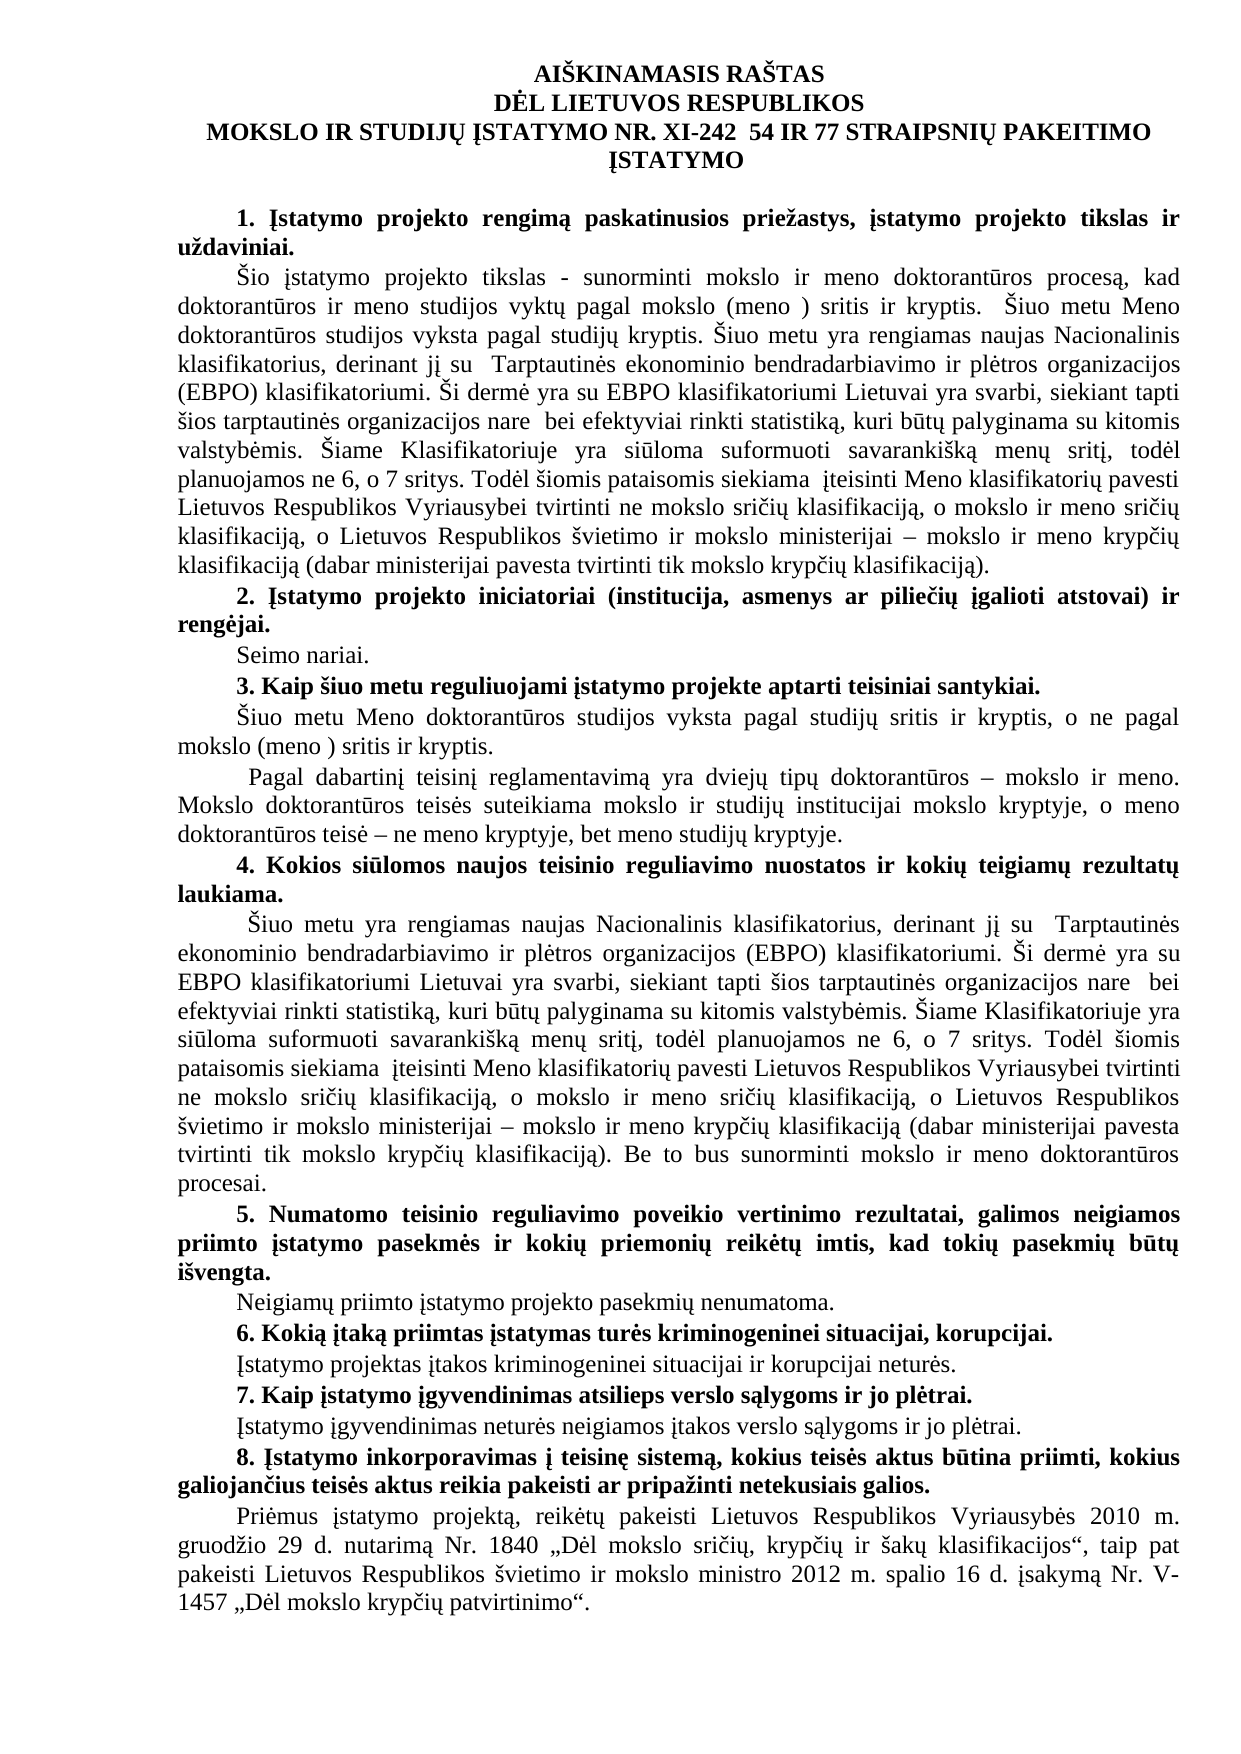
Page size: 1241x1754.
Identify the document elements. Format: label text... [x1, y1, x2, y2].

title DĖL LIETUVOS RESPUBLIKOS [177, 88, 1181, 117]
text 7. Kaip įstatymo įgyvendinimas atsilieps verslo sąlygoms ir jo plėtrai. [177, 1380, 1181, 1409]
text Priėmus įstatymo projektą, reikėtų pakeisti Lietuvos Respublikos Vyriausybės 2010 m. gruodžio 29 d. nutarimą Nr. 1840 „Dėl mokslo sričių, krypčių ir šakų klasifikacijos“, taip pat pakeisti Lietuvos Respublikos švietimo ir mokslo ministro 2012 m. spalio 16 d. įsakymą Nr. V-1457 „Dėl mokslo krypčių patvirtinimo“. [177, 1501, 1181, 1616]
text Šio įstatymo projekto tikslas - sunorminti mokslo ir meno doktorantūros procesą, kad doktorantūros ir meno studijos vyktų pagal mokslo (meno ) sritis ir kryptis. Šiuo metu Meno doktorantūros studijos vyksta pagal studijų kryptis. Šiuo metu yra rengiamas naujas Nacionalinis klasifikatorius, derinant jį su Tarptautinės ekonominio bendradarbiavimo ir plėtros organizacijos (EBPO) klasifikatoriumi. Ši dermė yra su EBPO klasifikatoriumi Lietuvai yra svarbi, siekiant tapti šios tarptautinės organizacijos nare bei efektyviai rinkti statistiką, kuri būtų palyginama su kitomis valstybėmis. Šiame Klasifikatoriuje yra siūloma suformuoti savarankišką menų sritį, todėl planuojamos ne 6, o 7 sritys. Todėl šiomis pataisomis siekiama įteisinti Meno klasifikatorių pavesti Lietuvos Respublikos Vyriausybei tvirtinti ne mokslo sričių klasifikaciją, o mokslo ir meno sričių klasifikaciją, o Lietuvos Respublikos švietimo ir mokslo ministerijai – mokslo ir meno krypčių klasifikaciją (dabar ministerijai pavesta tvirtinti tik mokslo krypčių klasifikaciją). [177, 262, 1181, 579]
text 3. Kaip šiuo metu reguliuojami įstatymo projekte aptarti teisiniai santykiai. [177, 671, 1181, 700]
text Įstatymo projektas įtakos kriminogeninei situacijai ir korupcijai neturės. [177, 1349, 1181, 1378]
text Šiuo metu Meno doktorantūros studijos vyksta pagal studijų sritis ir kryptis, o ne pagal mokslo (meno ) sritis ir kryptis. [177, 702, 1181, 759]
title MOKSLO IR STUDIJŲ ĮSTATYMO NR. XI-242 54 IR 77 STRAIPSNIŲ PAKEITIMO ĮSTATYMO [177, 117, 1181, 174]
text Pagal dabartinį teisinį reglamentavimą yra dviejų tipų doktorantūros – mokslo ir meno. Mokslo doktorantūros teisės suteikiama mokslo ir studijų institucijai mokslo kryptyje, o meno doktorantūros teisė – ne meno kryptyje, bet meno studijų kryptyje. [177, 762, 1181, 848]
text Šiuo metu yra rengiamas naujas Nacionalinis klasifikatorius, derinant jį su Tarptautinės ekonominio bendradarbiavimo ir plėtros organizacijos (EBPO) klasifikatoriumi. Ši dermė yra su EBPO klasifikatoriumi Lietuvai yra svarbi, siekiant tapti šios tarptautinės organizacijos nare bei efektyviai rinkti statistiką, kuri būtų palyginama su kitomis valstybėmis. Šiame Klasifikatoriuje yra siūloma suformuoti savarankišką menų sritį, todėl planuojamos ne 6, o 7 sritys. Todėl šiomis pataisomis siekiama įteisinti Meno klasifikatorių pavesti Lietuvos Respublikos Vyriausybei tvirtinti ne mokslo sričių klasifikaciją, o mokslo ir meno sričių klasifikaciją, o Lietuvos Respublikos švietimo ir mokslo ministerijai – mokslo ir meno krypčių klasifikaciją (dabar ministerijai pavesta tvirtinti tik mokslo krypčių klasifikaciją). Be to bus sunorminti mokslo ir meno doktorantūros procesai. [177, 909, 1181, 1197]
title AIŠKINAMASIS RAŠTAS [177, 59, 1181, 88]
text Įstatymo įgyvendinimas neturės neigiamos įtakos verslo sąlygoms ir jo plėtrai. [177, 1411, 1181, 1439]
text Seimo nariai. [177, 640, 1181, 669]
text 8. Įstatymo inkorporavimas į teisinę sistemą, kokius teisės aktus būtina priimti, kokius galiojančius teisės aktus reikia pakeisti ar pripažinti netekusiais galios. [177, 1442, 1181, 1499]
text 5. Numatomo teisinio reguliavimo poveikio vertinimo rezultatai, galimos neigiamos priimto įstatymo pasekmės ir kokių priemonių reikėtų imtis, kad tokių pasekmių būtų išvengta. [177, 1199, 1181, 1285]
text Neigiamų priimto įstatymo projekto pasekmių nenumatoma. [177, 1287, 1181, 1316]
text 2. Įstatymo projekto iniciatoriai (institucija, asmenys ar piliečių įgalioti atstovai) ir rengėjai. [177, 581, 1181, 638]
text 4. Kokios siūlomos naujos teisinio reguliavimo nuostatos ir kokių teigiamų rezultatų laukiama. [177, 850, 1181, 907]
text 1. Įstatymo projekto rengimą paskatinusios priežastys, įstatymo projekto tikslas ir uždaviniai. [177, 203, 1181, 260]
text 6. Kokią įtaką priimtas įstatymas turės kriminogeninei situacijai, korupcijai. [177, 1318, 1181, 1347]
